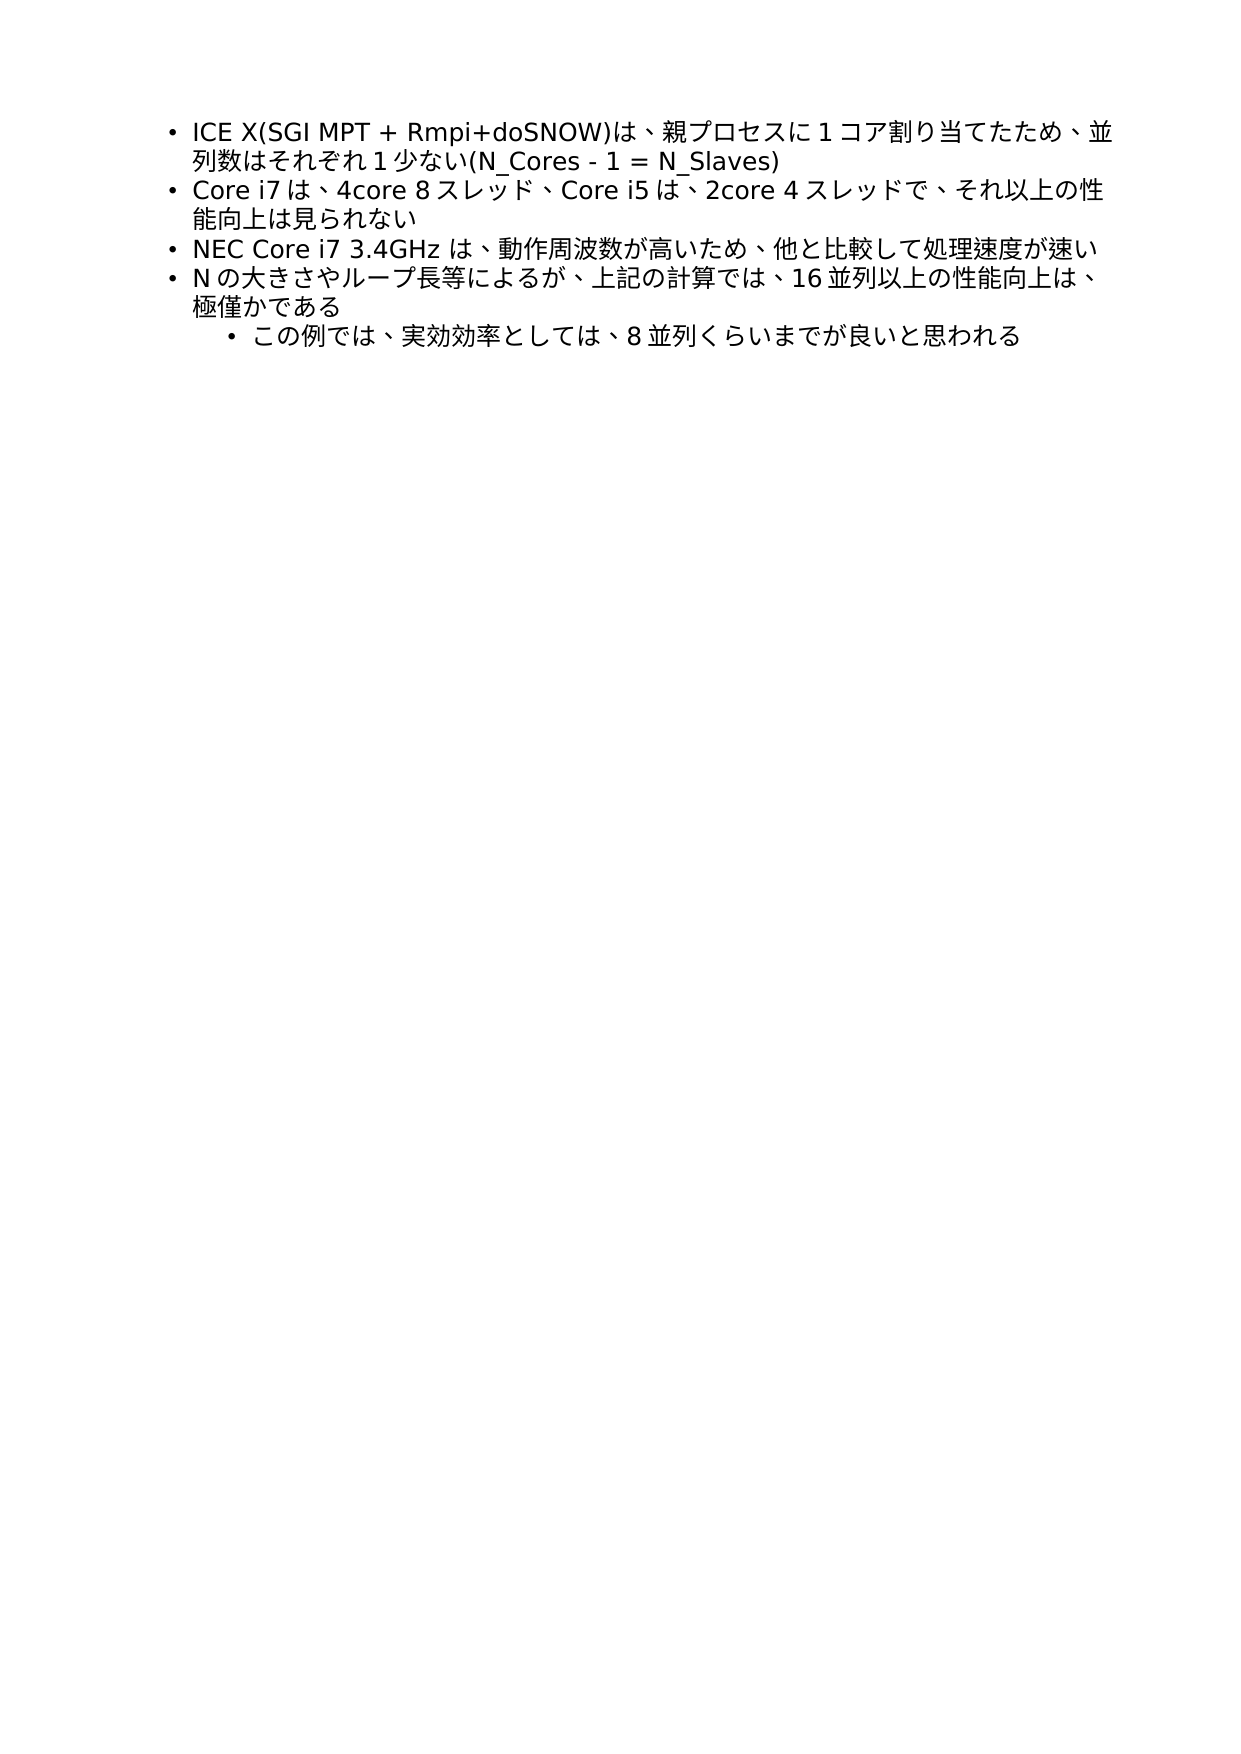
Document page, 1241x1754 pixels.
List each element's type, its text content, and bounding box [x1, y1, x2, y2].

list この例では、実効効率としては、8並列くらいまでが良いと思われる [236, 322, 1122, 351]
list ICE X(SGI MPT + Rmpi+doSNOW)は、親プロセスに1コア割り当てたため、並列数はそれぞれ1少ない(N_Cores - 1 = N_Slaves) [177, 118, 1122, 176]
list NEC Core i7 3.4GHz は、動作周波数が高いため、他と比較して処理速度が速い [177, 235, 1122, 264]
list Nの大きさやループ長等によるが、上記の計算では、16並列以上の性能向上は、極僅かである [177, 264, 1122, 322]
list Core i7は、4core 8スレッド、Core i5は、2core 4スレッドで、それ以上の性能向上は見られない [177, 176, 1122, 235]
